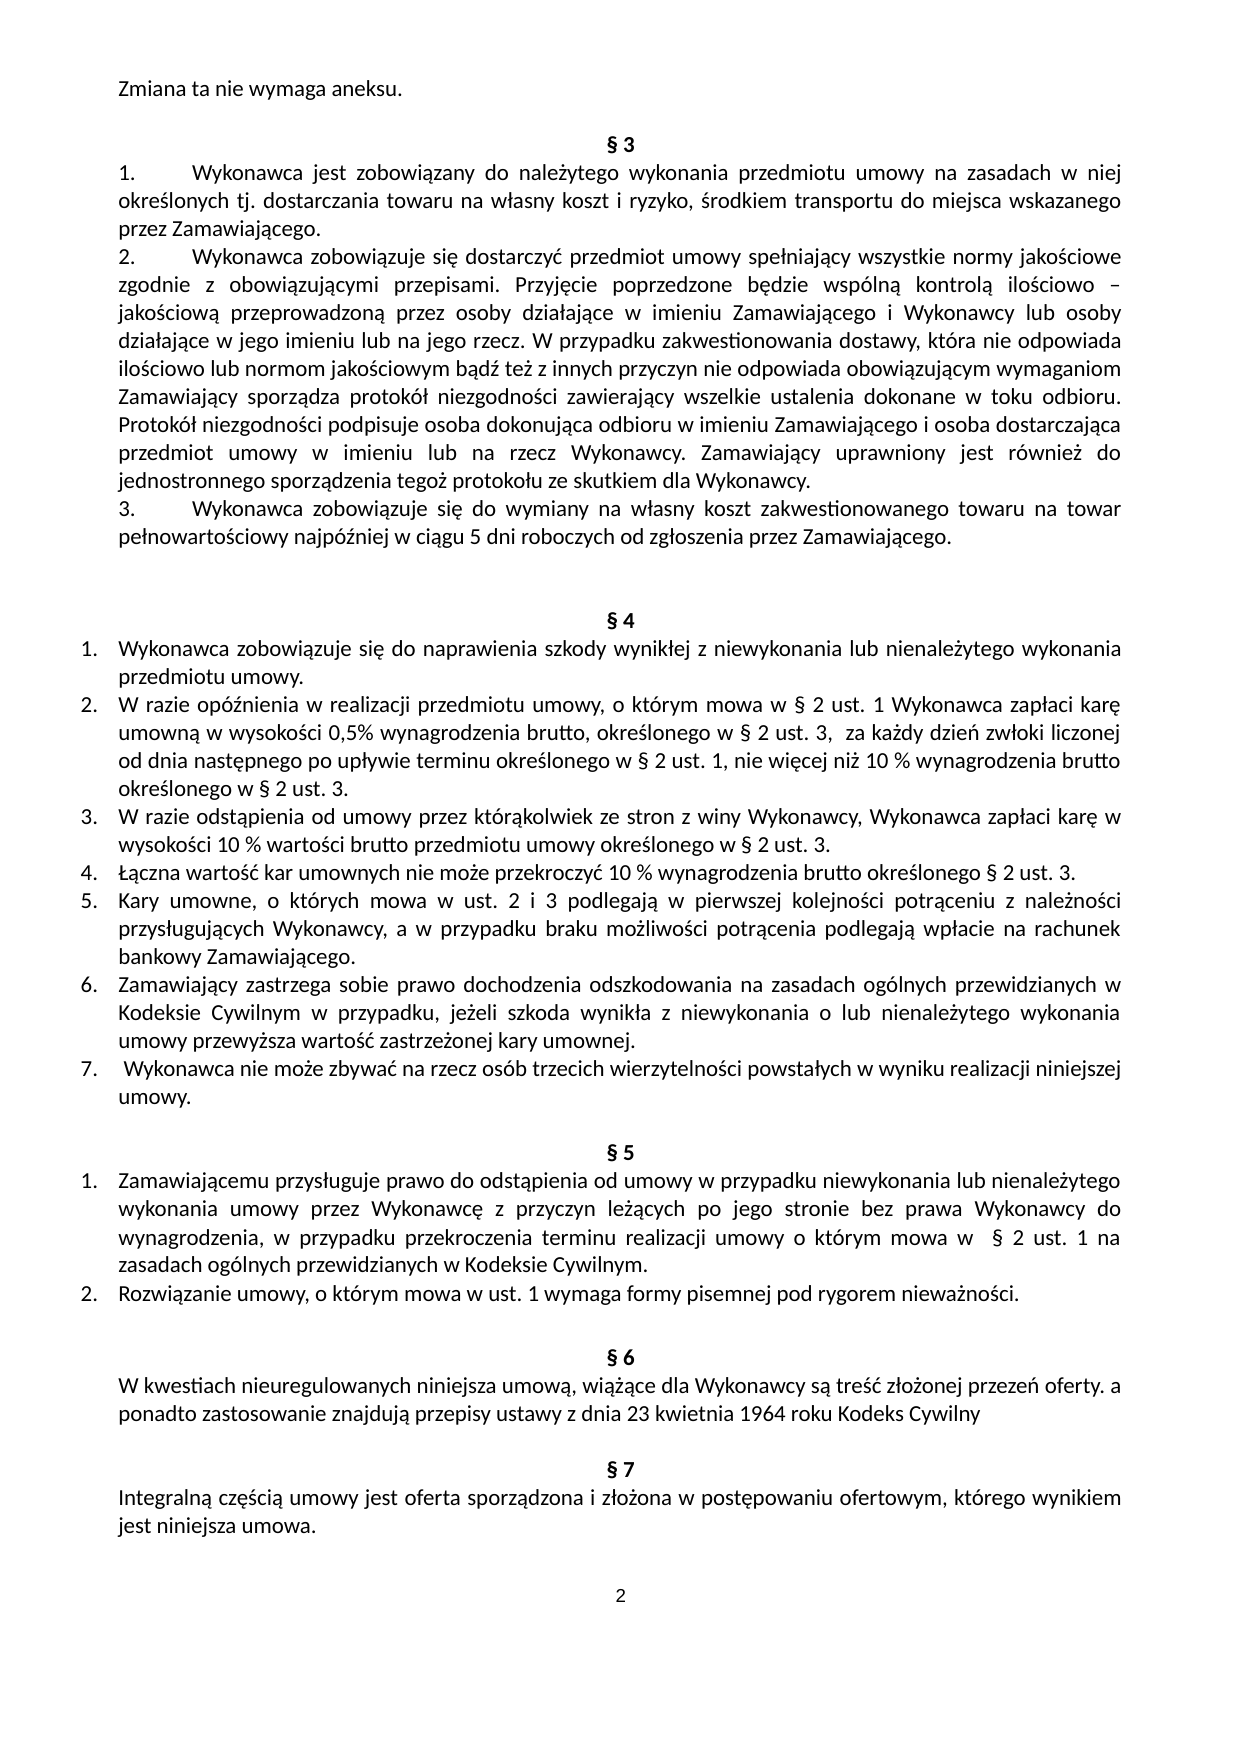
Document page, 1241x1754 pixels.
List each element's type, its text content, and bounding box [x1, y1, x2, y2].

list W razie odstąpienia od umowy przez którąkolwiek ze stron z winy Wykonawcy, Wykonawca zapłaci karę w wysokości 10 % wartości brutto przedmiotu umowy określonego w § 2 ust. 3. [80, 802, 1123, 858]
list W razie opóźnienia w realizacji przedmiotu umowy, o którym mowa w § 2 ust. 1 Wykonawca zapłaci karę umowną w wysokości 0,5% wynagrodzenia brutto, określonego w § 2 ust. 3, za każdy dzień zwłoki liczonej od dnia następnego po upływie terminu określonego w § 2 ust. 1, nie więcej niż 10 % wynagrodzenia brutto określonego w § 2 ust. 3. [80, 690, 1123, 802]
list Zmiana ta nie wymaga aneksu. [118, 74, 1123, 102]
list Kary umowne, o których mowa w ust. 2 i 3 podlegają w pierwszej kolejności potrąceniu z należności przysługujących Wykonawcy, a w przypadku braku możliwości potrącenia podlegają wpłacie na rachunek bankowy Zamawiającego. [80, 886, 1123, 970]
text § 4 [118, 606, 1123, 634]
list Zamawiający zastrzega sobie prawo dochodzenia odszkodowania na zasadach ogólnych przewidzianych w Kodeksie Cywilnym w przypadku, jeżeli szkoda wynikła z niewykonania o lub nienależytego wykonania umowy przewyższa wartość zastrzeżonej kary umownej. [80, 970, 1123, 1054]
text W kwestiach nieuregulowanych niniejsza umową, wiążące dla Wykonawcy są treść złożonej przezeń oferty. a ponadto zastosowanie znajdują przepisy ustawy z dnia 23 kwietnia 1964 roku Kodeks Cywilny [118, 1371, 1123, 1427]
text § 3 [118, 130, 1123, 158]
list Wykonawca zobowiązuje się dostarczyć przedmiot umowy spełniający wszystkie normy jakościowe zgodnie z obowiązującymi przepisami. Przyjęcie poprzedzone będzie wspólną kontrolą ilościowo – jakościową przeprowadzoną przez osoby działające w imieniu Zamawiającego i Wykonawcy lub osoby działające w jego imieniu lub na jego rzecz. W przypadku zakwestionowania dostawy, która nie odpowiada ilościowo lub normom jakościowym bądź też z innych przyczyn nie odpowiada obowiązującym wymaganiom Zamawiający sporządza protokół niezgodności zawierający wszelkie ustalenia dokonane w toku odbioru. Protokół niezgodności podpisuje osoba dokonująca odbioru w imieniu Zamawiającego i osoba dostarczająca przedmiot umowy w imieniu lub na rzecz Wykonawcy. Zamawiający uprawniony jest również do jednostronnego sporządzenia tegoż protokołu ze skutkiem dla Wykonawcy. [118, 242, 1123, 494]
text § 6 [118, 1343, 1123, 1371]
list Rozwiązanie umowy, o którym mowa w ust. 1 wymaga formy pisemnej pod rygorem nieważności. [80, 1279, 1123, 1307]
text § 5 [118, 1138, 1123, 1167]
list Wykonawca jest zobowiązany do należytego wykonania przedmiotu umowy na zasadach w niej określonych tj. dostarczania towaru na własny koszt i ryzyko, środkiem transportu do miejsca wskazanego przez Zamawiającego. [118, 158, 1123, 242]
list Wykonawca zobowiązuje się do naprawienia szkody wynikłej z niewykonania lub nienależytego wykonania przedmiotu umowy. [80, 634, 1123, 690]
text Integralną częścią umowy jest oferta sporządzona i złożona w postępowaniu ofertowym, którego wynikiem jest niniejsza umowa. [118, 1483, 1123, 1539]
text § 7 [118, 1455, 1123, 1483]
list Łączna wartość kar umownych nie może przekroczyć 10 % wynagrodzenia brutto określonego § 2 ust. 3. [80, 858, 1123, 886]
list Wykonawca nie może zbywać na rzecz osób trzecich wierzytelności powstałych w wyniku realizacji niniejszej umowy. [80, 1054, 1123, 1111]
list Zamawiającemu przysługuje prawo do odstąpienia od umowy w przypadku niewykonania lub nienależytego wykonania umowy przez Wykonawcę z przyczyn leżących po jego stronie bez prawa Wykonawcy do wynagrodzenia, w przypadku przekroczenia terminu realizacji umowy o którym mowa w § 2 ust. 1 na zasadach ogólnych przewidzianych w Kodeksie Cywilnym. [80, 1167, 1123, 1279]
list Wykonawca zobowiązuje się do wymiany na własny koszt zakwestionowanego towaru na towar pełnowartościowy najpóźniej w ciągu 5 dni roboczych od zgłoszenia przez Zamawiającego. [118, 494, 1123, 550]
